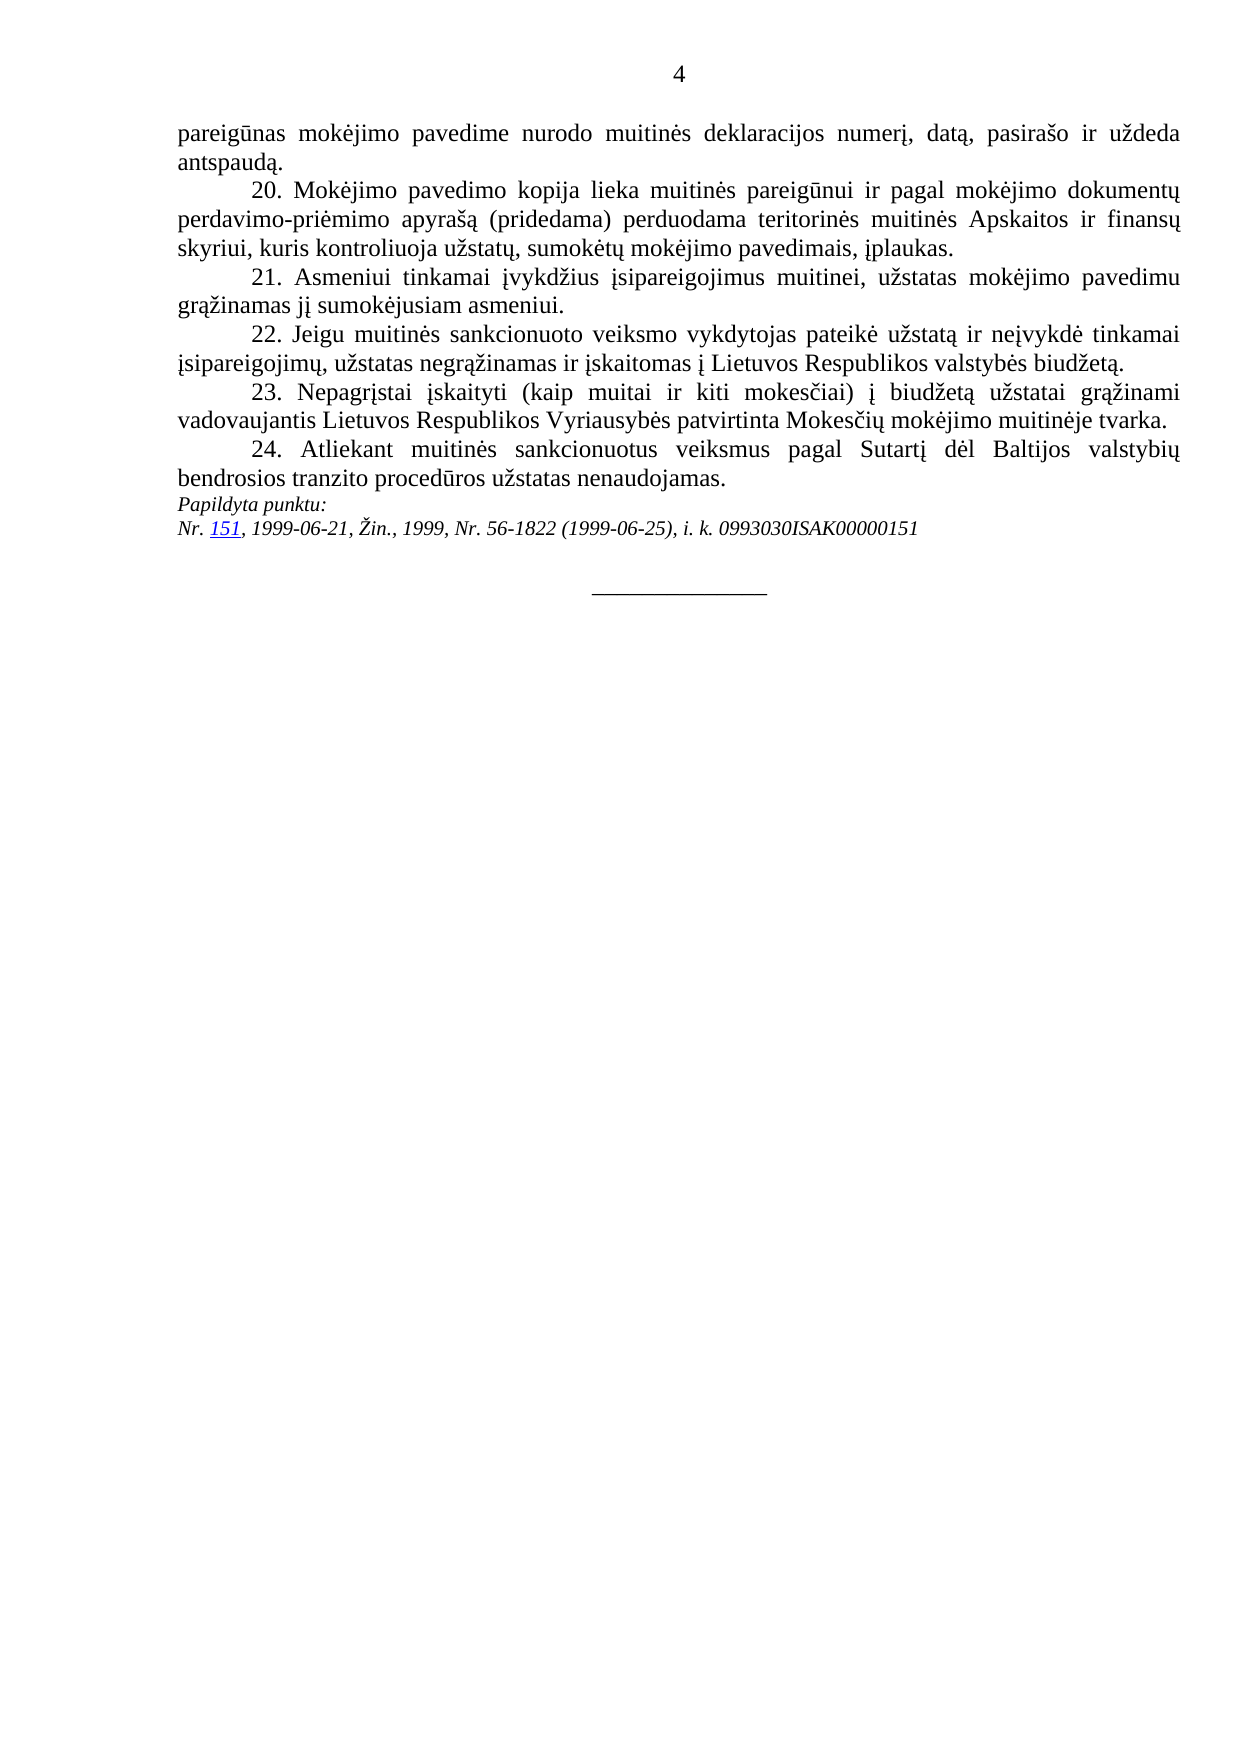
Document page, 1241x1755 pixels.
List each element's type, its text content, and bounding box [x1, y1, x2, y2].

text pareigūnas mokėjimo pavedime nurodo muitinės deklaracijos numerį, datą, pasirašo ir uždeda antspaudą. [177, 118, 1181, 176]
text 20. Mokėjimo pavedimo kopija lieka muitinės pareigūnui ir pagal mokėjimo dokumentų perdavimo-priėmimo apyrašą (pridedama) perduodama teritorinės muitinės Apskaitos ir finansų skyriui, kuris kontroliuoja užstatų, sumokėtų mokėjimo pavedimais, įplaukas. [177, 176, 1181, 262]
text 24. Atliekant muitinės sankcionuotus veiksmus pagal Sutartį dėl Baltijos valstybių bendrosios tranzito procedūros užstatas nenaudojamas. [177, 434, 1181, 492]
text Papildyta punktu: [177, 492, 1181, 516]
text 23. Nepagrįstai įskaityti (kaip muitai ir kiti mokesčiai) į biudžetą užstatai grąžinami vadovaujantis Lietuvos Respublikos Vyriausybės patvirtinta Mokesčių mokėjimo muitinėje tvarka. [177, 377, 1181, 434]
text 22. Jeigu muitinės sankcionuoto veiksmo vykdytojas pateikė užstatą ir neįvykdė tinkamai įsipareigojimų, užstatas negrąžinamas ir įskaitomas į Lietuvos Respublikos valstybės biudžetą. [177, 319, 1181, 377]
text 21. Asmeniui tinkamai įvykdžius įsipareigojimus muitinei, užstatas mokėjimo pavedimu grąžinamas jį sumokėjusiam asmeniui. [177, 262, 1181, 319]
text ______________ [177, 569, 1181, 597]
text Nr. 151, 1999-06-21, Žin., 1999, Nr. 56-1822 (1999-06-25), i. k. 0993030ISAK00000151 [177, 516, 1181, 540]
